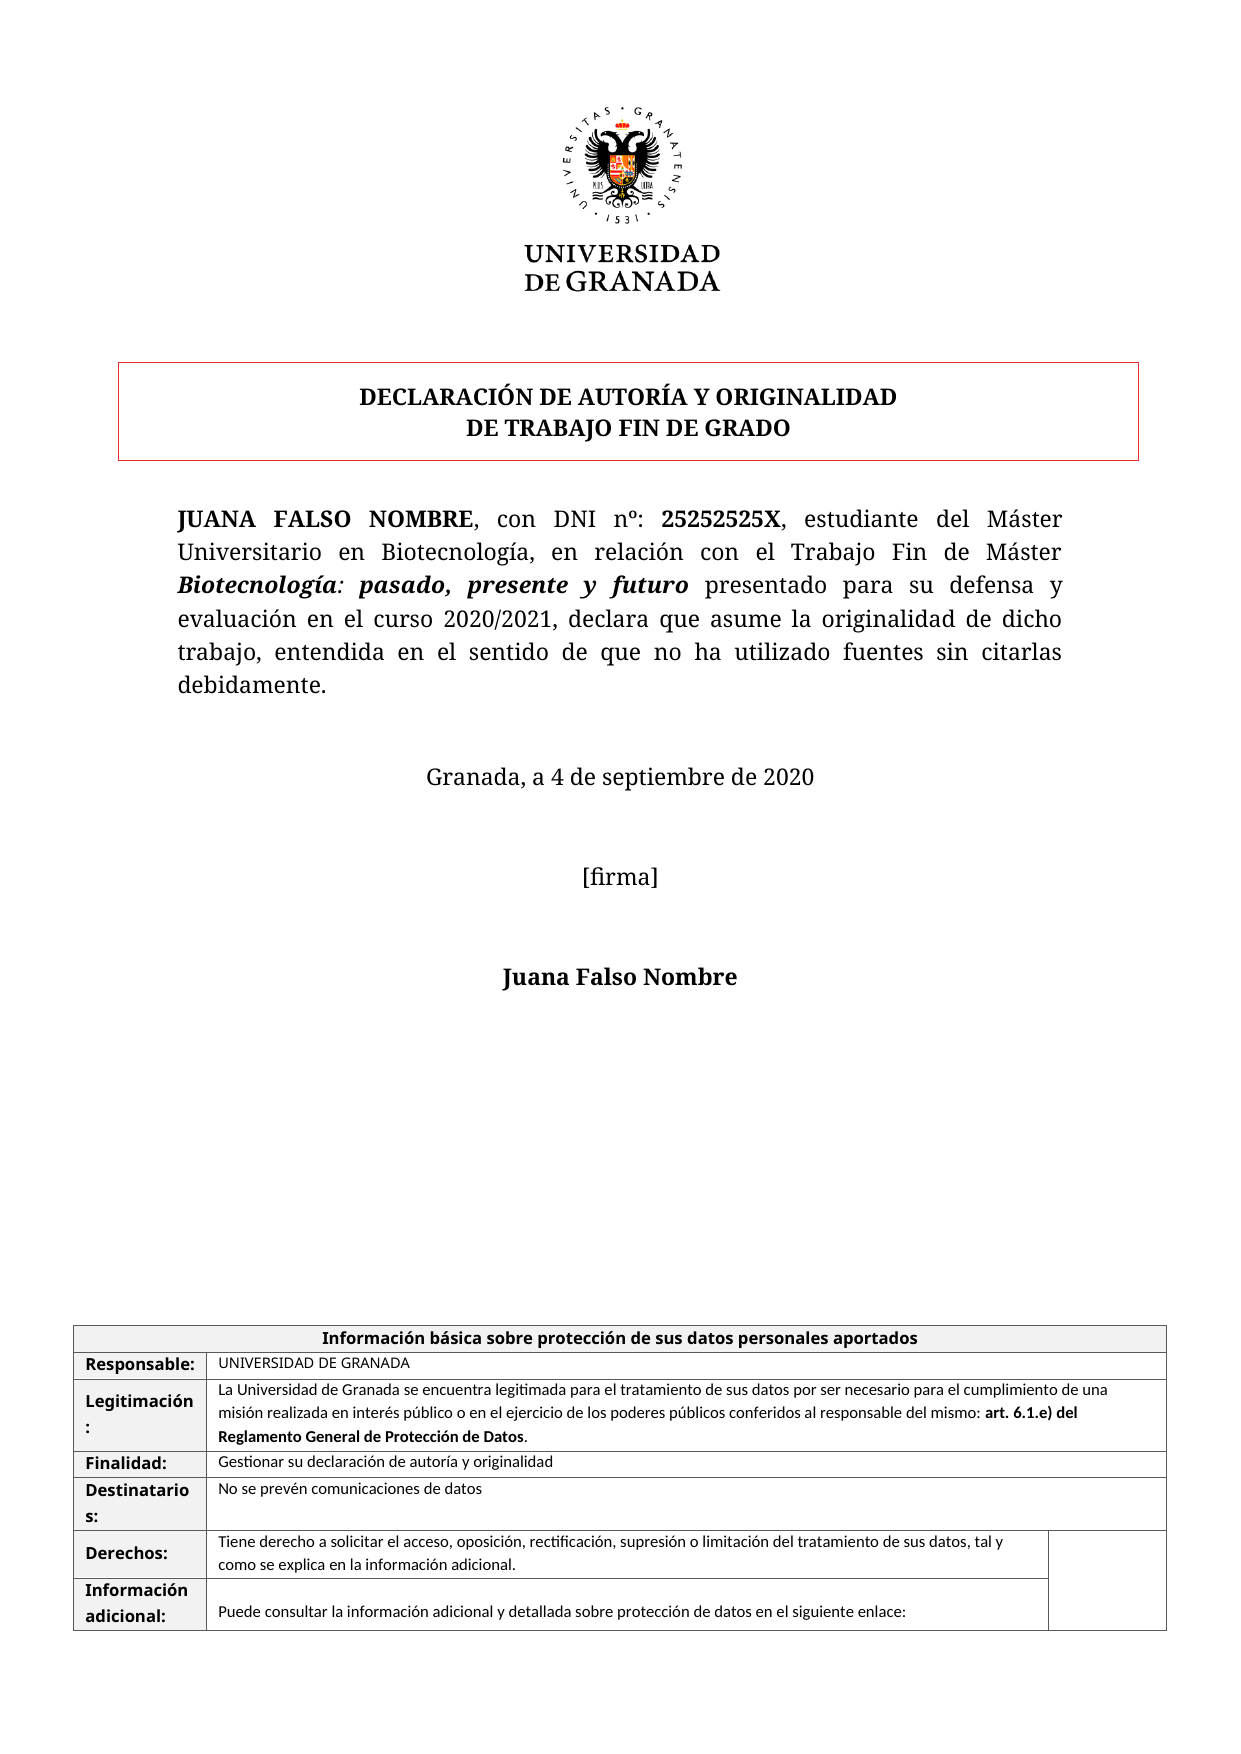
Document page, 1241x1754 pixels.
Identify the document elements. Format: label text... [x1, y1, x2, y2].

text Granada, a 4 de septiembre de 2020 [177, 759, 1063, 792]
table_cell Información adicional: [74, 1579, 206, 1630]
text DECLARACIÓN DE AUTORÍA Y ORIGINALIDAD [136, 381, 1121, 412]
text JUANA FALSO NOMBRE, con DNI nº: 25252525X, estudiante del Máster Universitario en Biotecnología, en relación con el Trabajo Fin de Máster Biotecnología: pasado, presente y futuro presentado para su defensa y evaluación en el curso 2020/2021, declara que asume la originalidad de dicho trabajo, entendida en el sentido de que no ha utilizado fuentes sin citarlas debidamente. [177, 461, 1063, 700]
table_cell Gestionar su declaración de autoría y originalidad [207, 1452, 1166, 1477]
table_cell Tiene derecho a solicitar el acceso, oposición, rectificación, supresión o limitación del tratamiento de sus datos, tal y como se explica en la información adicional. [207, 1531, 1048, 1577]
table_cell [1049, 1531, 1166, 1630]
table_cell Legitimación: [74, 1380, 206, 1451]
table_cell Destinatarios: [74, 1478, 206, 1530]
text Juana Falso Nombre [177, 959, 1063, 992]
text DE TRABAJO FIN DE GRADO [136, 412, 1121, 443]
table_cell Puede consultar la información adicional y detallada sobre protección de datos en el siguiente enlace: [207, 1579, 1048, 1630]
table_cell Responsable: [74, 1353, 206, 1378]
table_cell Finalidad: [74, 1452, 206, 1477]
table_cell No se prevén comunicaciones de datos [207, 1478, 1166, 1530]
picture [502, 73, 739, 310]
table_header Información básica sobre protección de sus datos personales aportados [74, 1326, 1166, 1352]
table_cell UNIVERSIDAD DE GRANADA [207, 1353, 1166, 1378]
table_cell Derechos: [74, 1531, 206, 1577]
text [firma] [177, 859, 1063, 892]
table_cell La Universidad de Granada se encuentra legitimada para el tratamiento de sus datos por ser necesario para el cumplimiento de una misión realizada en interés público o en el ejercicio de los poderes públicos conferidos al responsable del mismo: art. 6.1.e) del Reglamento General de Protección de Datos. [207, 1380, 1166, 1451]
